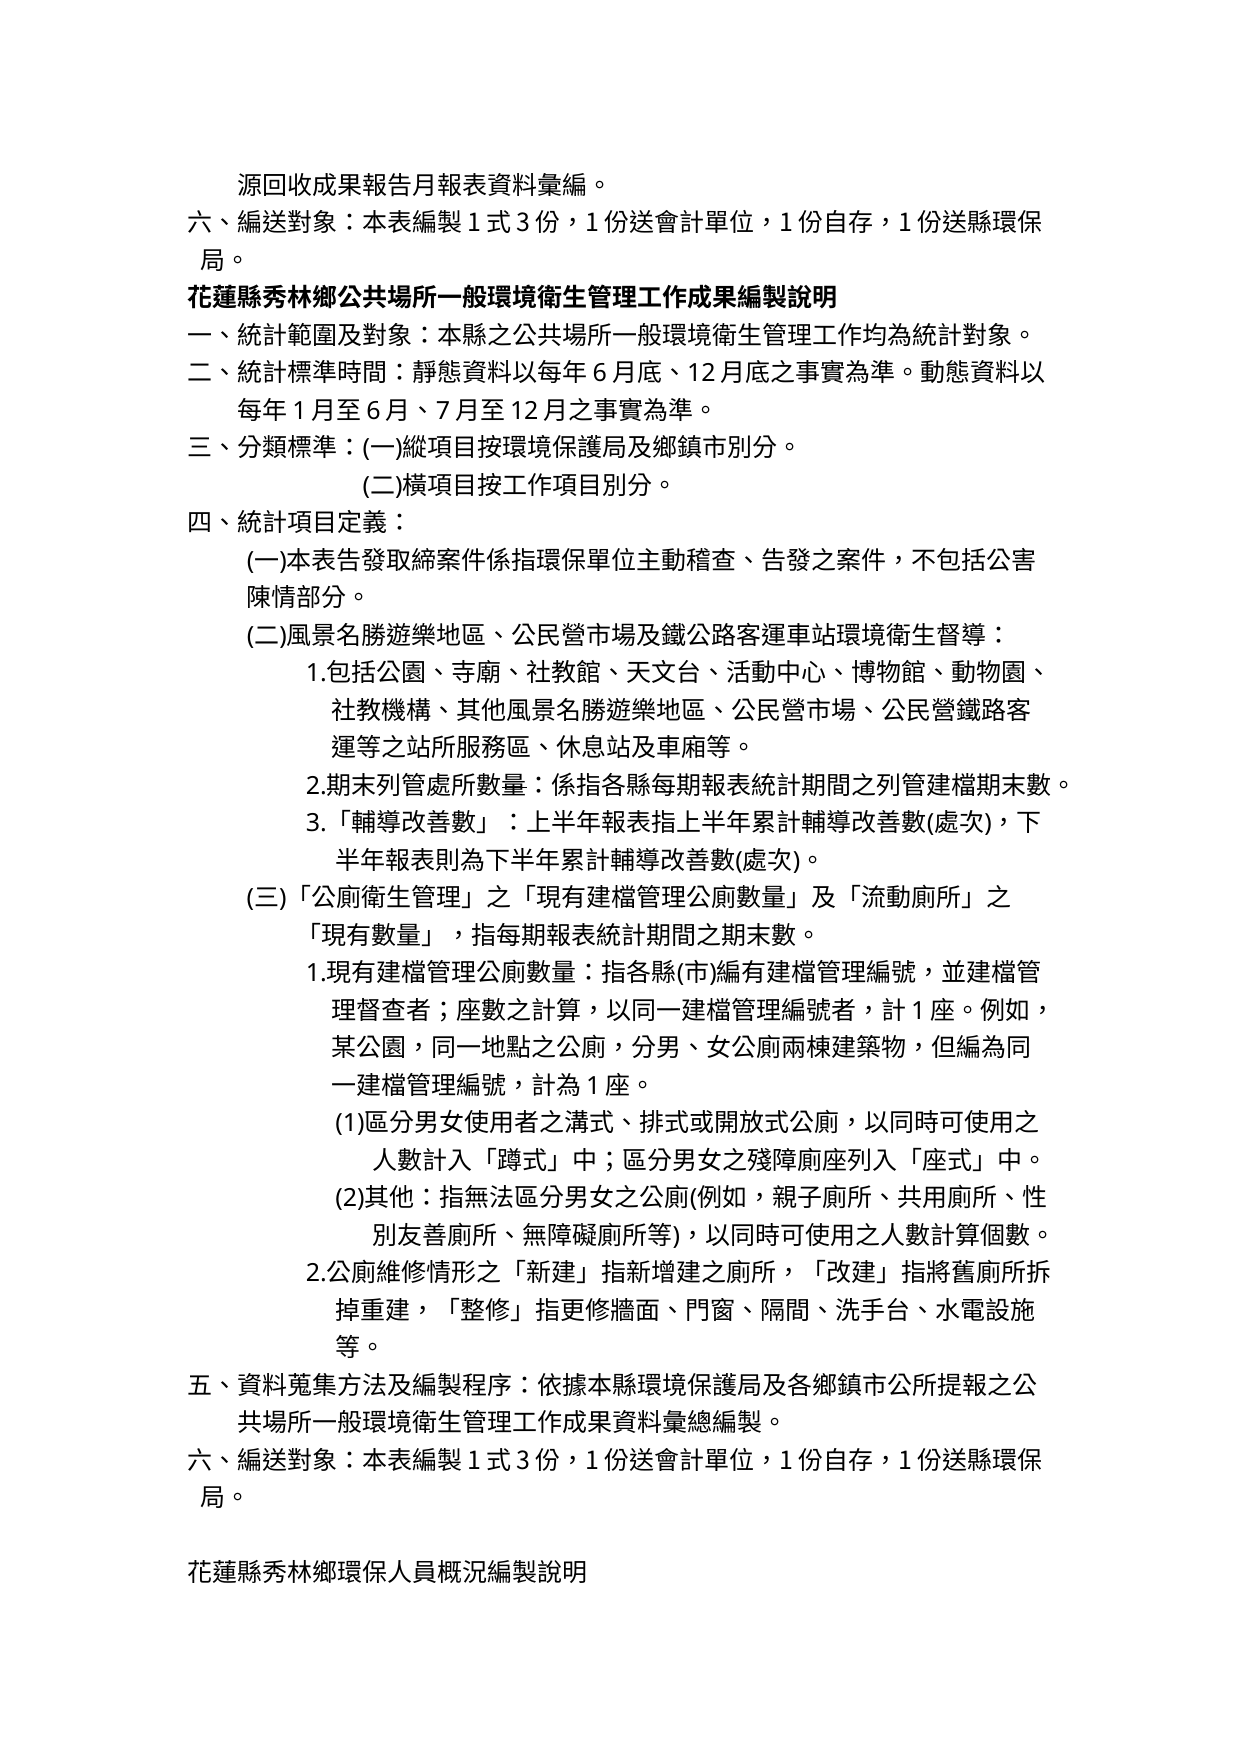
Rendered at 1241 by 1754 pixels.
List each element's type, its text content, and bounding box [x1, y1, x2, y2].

text 六、編送對象：本表編製1式3份，1份送會計單位，1份自存，1份送縣環保局。 [187, 1439, 1053, 1514]
text (一)本表告發取締案件係指環保單位主動稽查、告發之案件，不包括公害陳情部分。 [247, 539, 1053, 614]
text 花蓮縣秀林鄉公共場所一般環境衛生管理工作成果編製說明 [187, 277, 1053, 314]
text 三、分類標準：(一)縱項目按環境保護局及鄉鎮市別分。 [187, 427, 1053, 464]
text 四、統計項目定義： [187, 502, 1053, 539]
text (1)區分男女使用者之溝式、排式或開放式公廁，以同時可使用之人數計入「蹲式」中；區分男女之殘障廁座列入「座式」中。 [335, 1102, 1053, 1177]
text 1.包括公園、寺廟、社教館、天文台、活動中心、博物館、動物園、社教機構、其他風景名勝遊樂地區、公民營市場、公民營鐵路客運等之站所服務區、休息站及車廂等。 [306, 652, 1053, 764]
text (二)風景名勝遊樂地區、公民營市場及鐵公路客運車站環境衛生督導： [247, 614, 1053, 652]
text (二)橫項目按工作項目別分。 [187, 464, 1053, 502]
text 一、統計範圍及對象：本縣之公共場所一般環境衛生管理工作均為統計對象。 [187, 314, 1053, 352]
text 3.「輔導改善數」：上半年報表指上半年累計輔導改善數(處次)，下半年報表則為下半年累計輔導改善數(處次)。 [306, 802, 1053, 877]
text 2.公廁維修情形之「新建」指新增建之廁所，「改建」指將舊廁所拆掉重建，「整修」指更修牆面、門窗、隔間、洗手台、水電設施等。 [306, 1252, 1053, 1364]
text 六、編送對象：本表編製1式3份，1份送會計單位，1份自存，1份送縣環保局。 [187, 202, 1053, 277]
text 1.現有建檔管理公廁數量：指各縣(市)編有建檔管理編號，並建檔管理督查者；座數之計算，以同一建檔管理編號者，計1座。例如，某公園，同一地點之公廁，分男、女公廁兩棟建築物，但編為同一建檔管理編號，計為1座。 [306, 952, 1053, 1102]
text 二、統計標準時間：靜態資料以每年6月底、12月底之事實為準。動態資料以每年1月至6月、7月至12月之事實為準。 [187, 352, 1053, 427]
text (2)其他：指無法區分男女之公廁(例如，親子廁所、共用廁所、性別友善廁所、無障礙廁所等)，以同時可使用之人數計算個數。 [335, 1177, 1053, 1252]
text (三)「公廁衛生管理」之「現有建檔管理公廁數量」及「流動廁所」之「現有數量」，指每期報表統計期間之期末數。 [246, 877, 1053, 952]
text 源回收成果報告月報表資料彙編。 [187, 164, 1053, 202]
text 花蓮縣秀林鄉環保人員概況編製說明 [187, 1552, 1053, 1589]
text 五、資料蒐集方法及編製程序：依據本縣環境保護局及各鄉鎮市公所提報之公共場所一般環境衛生管理工作成果資料彙總編製。 [187, 1364, 1053, 1439]
text 2.期末列管處所數量：係指各縣每期報表統計期間之列管建檔期末數。 [306, 764, 1053, 802]
